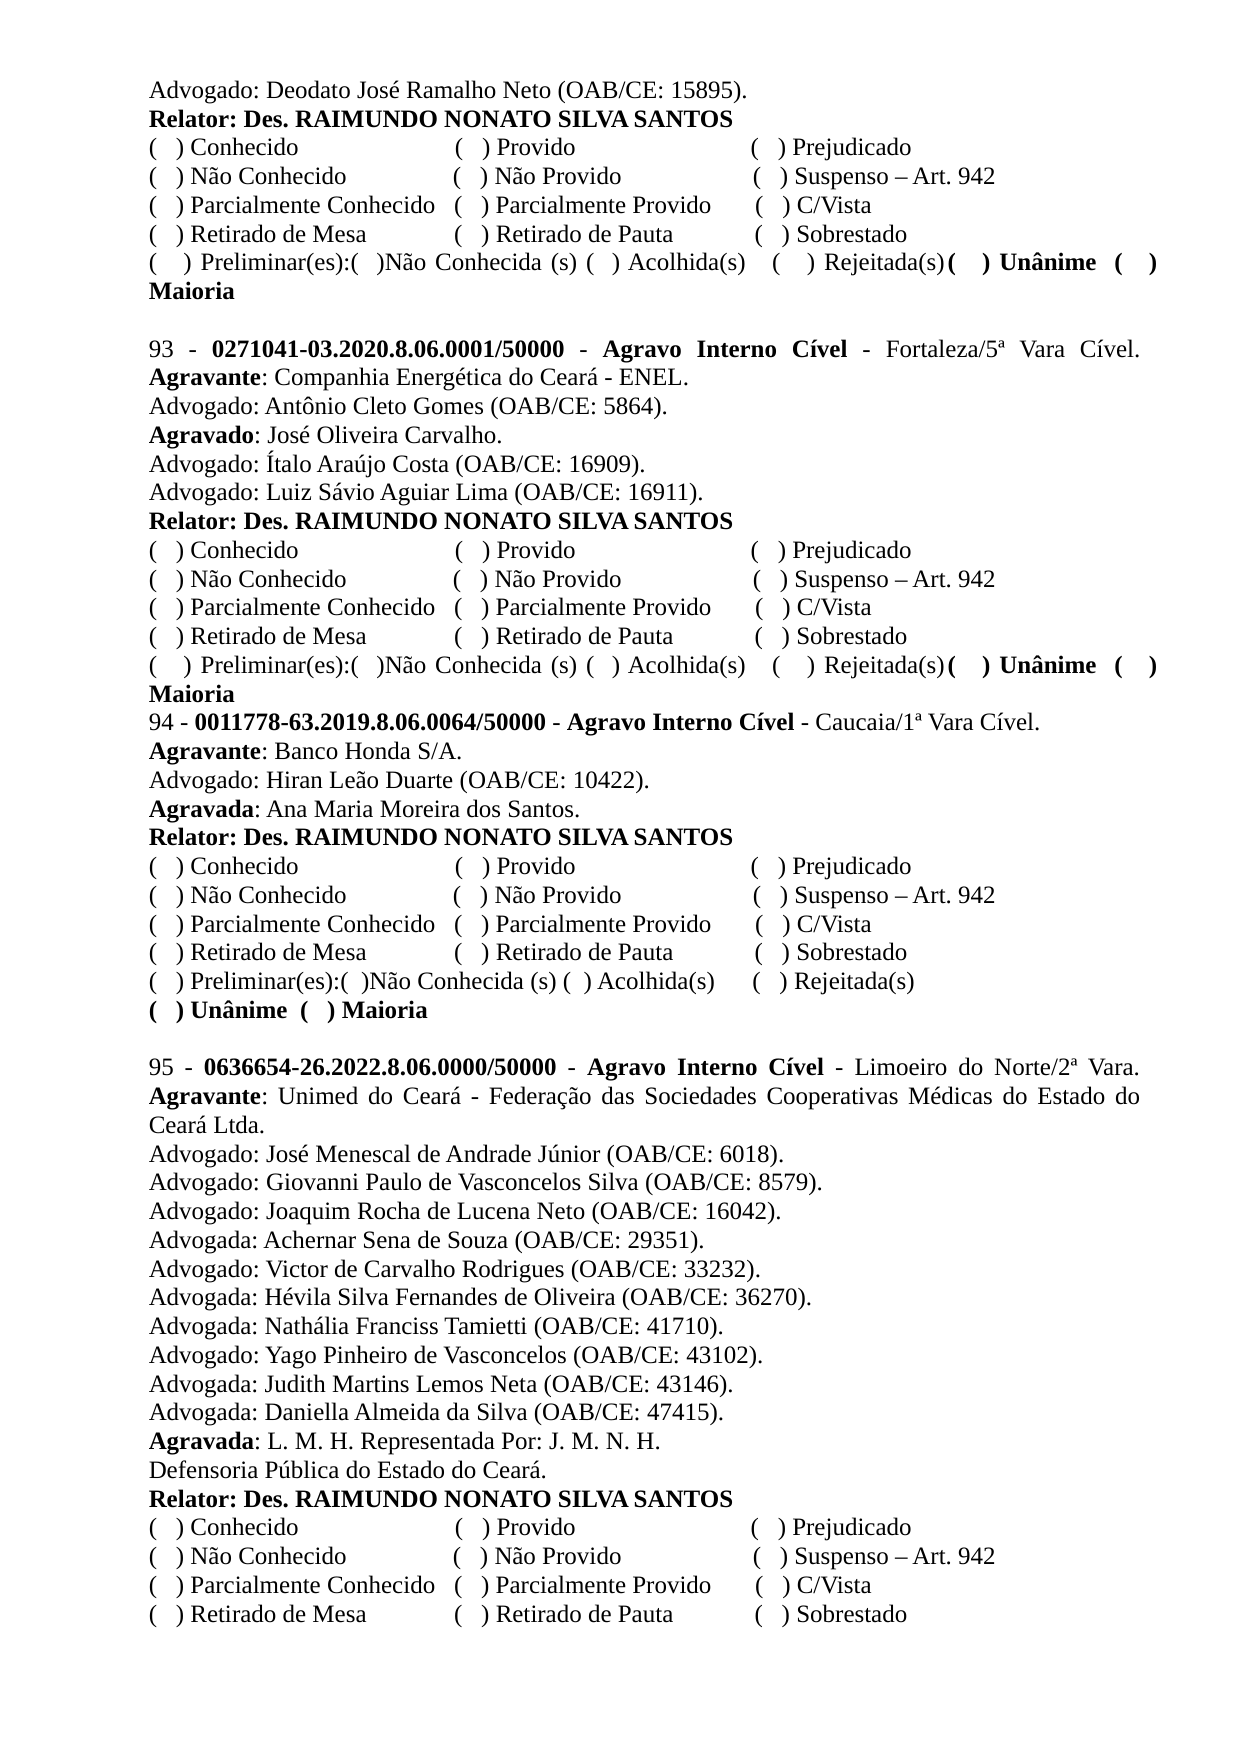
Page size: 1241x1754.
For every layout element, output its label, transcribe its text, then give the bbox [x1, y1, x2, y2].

text ( ) Não Conhecido ( ) Não Provido ( ) Suspenso – Art. 942 [148, 564, 1158, 592]
text 95 - 0636654-26.2022.8.06.0000/50000 - Agravo Interno Cível - Limoeiro do Norte/2ª Vara. Agravante: Unimed do Ceará - Federação das Sociedades Cooperativas Médicas do Estado do Ceará Ltda. [148, 1052, 1141, 1139]
text Relator: Des. RAIMUNDO NONATO SILVA SANTOS [148, 104, 1141, 132]
text Advogado: José Menescal de Andrade Júnior (OAB/CE: 6018). [148, 1139, 1141, 1167]
text ( ) Parcialmente Conhecido ( ) Parcialmente Provido ( ) C/Vista [148, 592, 1158, 621]
text Defensoria Pública do Estado do Ceará. [148, 1455, 1141, 1484]
text ( ) Parcialmente Conhecido ( ) Parcialmente Provido ( ) C/Vista [148, 909, 1158, 937]
text ( ) Retirado de Mesa ( ) Retirado de Pauta ( ) Sobrestado [148, 219, 1158, 247]
text Advogada: Achernar Sena de Souza (OAB/CE: 29351). [148, 1225, 1141, 1254]
text Advogada: Daniella Almeida da Silva (OAB/CE: 47415). [148, 1397, 1141, 1426]
text Advogado: Ítalo Araújo Costa (OAB/CE: 16909). [148, 449, 1141, 477]
text ( ) Preliminar(es):( )Não Conhecida (s) ( ) Acolhida(s) ( ) Rejeitada(s) [148, 966, 1158, 995]
text Relator: Des. RAIMUNDO NONATO SILVA SANTOS [148, 822, 1141, 851]
text ( ) Preliminar(es):( )Não Conhecida (s) ( ) Acolhida(s) ( ) Rejeitada(s)( ) Unânime ( ) Maioria [148, 650, 1158, 707]
text Advogada: Judith Martins Lemos Neta (OAB/CE: 43146). [148, 1369, 1141, 1397]
text ( ) Preliminar(es):( )Não Conhecida (s) ( ) Acolhida(s) ( ) Rejeitada(s)( ) Unânime ( ) Maioria [148, 247, 1158, 305]
text Advogado: Antônio Cleto Gomes (OAB/CE: 5864). [148, 391, 1141, 420]
text ( ) Retirado de Mesa ( ) Retirado de Pauta ( ) Sobrestado [148, 1599, 1158, 1627]
text ( ) Retirado de Mesa ( ) Retirado de Pauta ( ) Sobrestado [148, 621, 1158, 650]
text ( ) Parcialmente Conhecido ( ) Parcialmente Provido ( ) C/Vista [148, 1570, 1158, 1599]
text Advogado: Deodato José Ramalho Neto (OAB/CE: 15895). [148, 75, 1141, 104]
text Advogada: Nathália Franciss Tamietti (OAB/CE: 41710). [148, 1311, 1141, 1340]
text ( ) Não Conhecido ( ) Não Provido ( ) Suspenso – Art. 942 [148, 161, 1158, 190]
text ( ) Unânime ( ) Maioria [148, 995, 1158, 1024]
text Advogado: Victor de Carvalho Rodrigues (OAB/CE: 33232). [148, 1254, 1141, 1282]
text ( ) Conhecido ( ) Provido ( ) Prejudicado [148, 535, 1141, 564]
text ( ) Não Conhecido ( ) Não Provido ( ) Suspenso – Art. 942 [148, 1541, 1158, 1570]
text ( ) Conhecido ( ) Provido ( ) Prejudicado [148, 132, 1141, 161]
text Advogado: Yago Pinheiro de Vasconcelos (OAB/CE: 43102). [148, 1340, 1141, 1369]
text Advogado: Luiz Sávio Aguiar Lima (OAB/CE: 16911). [148, 477, 1141, 506]
text Agravante: Banco Honda S/A. [148, 736, 1141, 765]
text ( ) Não Conhecido ( ) Não Provido ( ) Suspenso – Art. 942 [148, 880, 1158, 909]
text Agravado: José Oliveira Carvalho. [148, 420, 1141, 449]
text Advogada: Hévila Silva Fernandes de Oliveira (OAB/CE: 36270). [148, 1282, 1141, 1311]
text Relator: Des. RAIMUNDO NONATO SILVA SANTOS [148, 506, 1141, 535]
text ( ) Conhecido ( ) Provido ( ) Prejudicado [148, 851, 1141, 880]
text ( ) Conhecido ( ) Provido ( ) Prejudicado [148, 1512, 1141, 1541]
text Advogado: Joaquim Rocha de Lucena Neto (OAB/CE: 16042). [148, 1196, 1141, 1225]
text ( ) Retirado de Mesa ( ) Retirado de Pauta ( ) Sobrestado [148, 937, 1158, 966]
text 94 - 0011778-63.2019.8.06.0064/50000 - Agravo Interno Cível - Caucaia/1ª Vara Cível. [148, 707, 1141, 736]
text ( ) Parcialmente Conhecido ( ) Parcialmente Provido ( ) C/Vista [148, 190, 1158, 219]
text Agravada: Ana Maria Moreira dos Santos. [148, 794, 1141, 822]
text Relator: Des. RAIMUNDO NONATO SILVA SANTOS [148, 1484, 1141, 1512]
text 93 - 0271041-03.2020.8.06.0001/50000 - Agravo Interno Cível - Fortaleza/5ª Vara Cível. Agravante: Companhia Energética do Ceará - ENEL. [148, 334, 1141, 391]
text Agravada: L. M. H. Representada Por: J. M. N. H. [148, 1426, 1141, 1455]
text Advogado: Giovanni Paulo de Vasconcelos Silva (OAB/CE: 8579). [148, 1167, 1141, 1196]
text Advogado: Hiran Leão Duarte (OAB/CE: 10422). [148, 765, 1141, 794]
